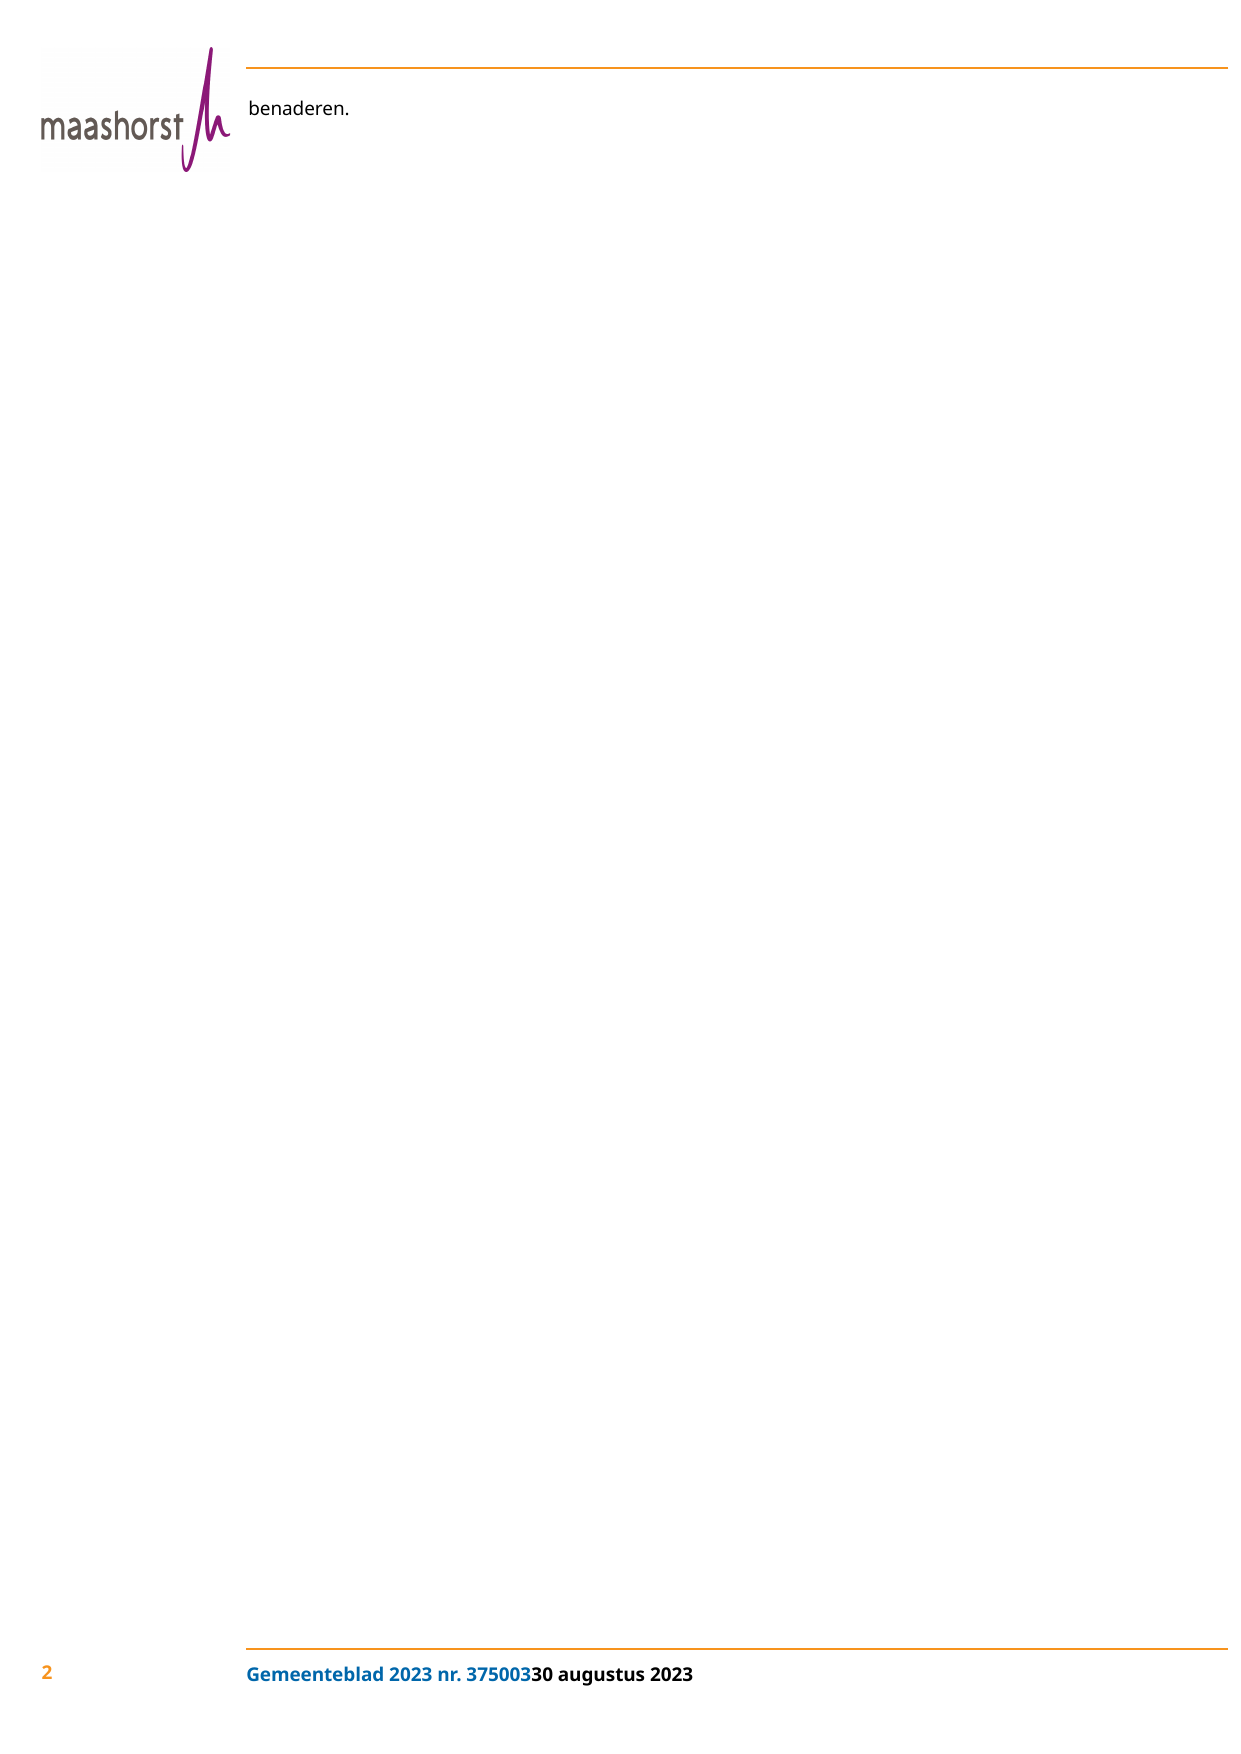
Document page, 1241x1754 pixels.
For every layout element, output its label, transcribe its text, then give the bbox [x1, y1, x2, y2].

text benaderen. [248, 95, 1152, 121]
picture [41, 47, 231, 172]
